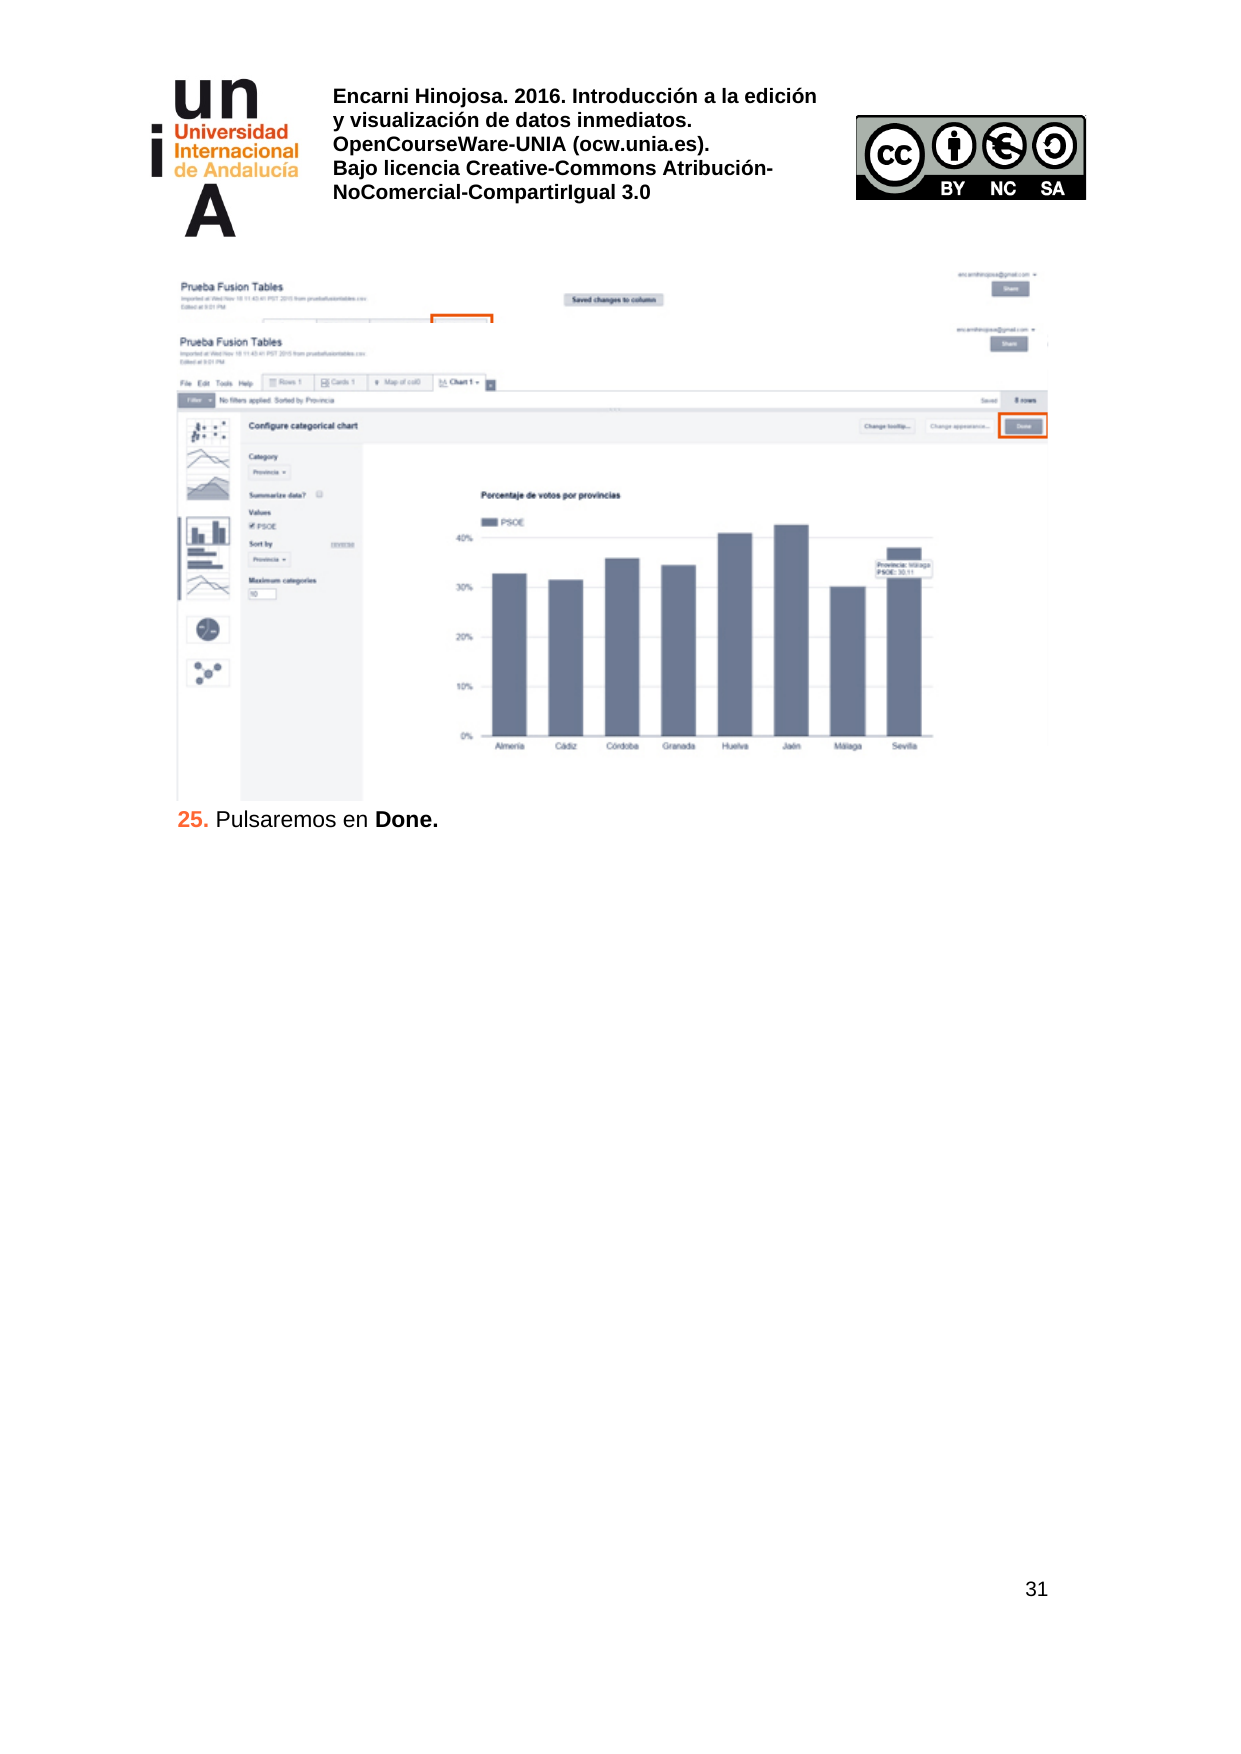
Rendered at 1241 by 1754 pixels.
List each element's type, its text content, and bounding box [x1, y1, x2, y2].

picture [148, 75, 303, 240]
picture [176, 271, 1049, 801]
subtitle 25. Pulsaremos en Done. [177, 801, 1048, 867]
